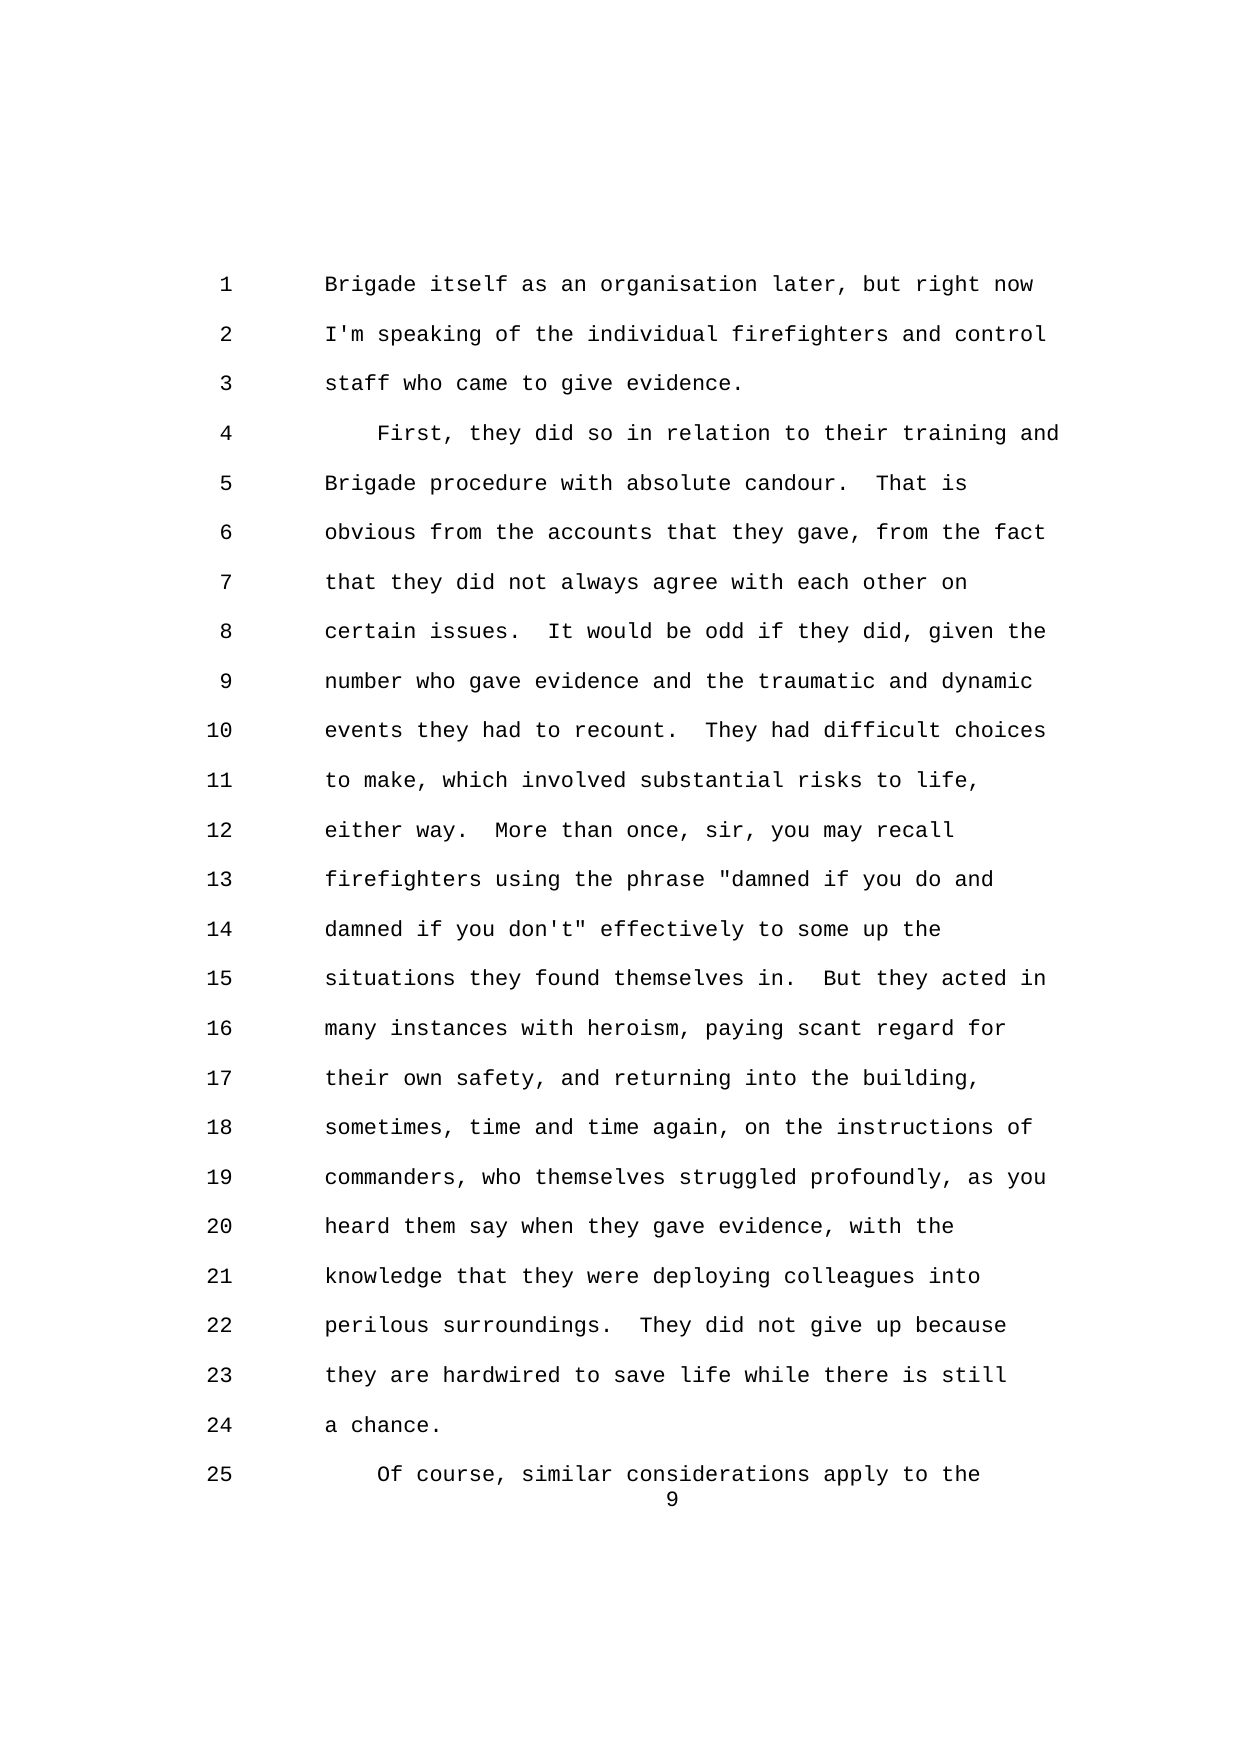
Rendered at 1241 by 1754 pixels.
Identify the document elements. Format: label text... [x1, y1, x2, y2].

text 4 First, they did so in relation to their training and [75, 422, 1165, 447]
text 7 that they did not always agree with each other on [75, 571, 1165, 596]
text 9 number who gave evidence and the traumatic and dynamic [75, 670, 1165, 695]
text 3 staff who came to give evidence. [75, 372, 1165, 397]
text 18 sometimes, time and time again, on the instructions of [75, 1116, 1165, 1141]
text 21 knowledge that they were deploying colleagues into [75, 1265, 1165, 1290]
text 25 Of course, similar considerations apply to the [75, 1463, 1165, 1488]
text 6 obvious from the accounts that they gave, from the fact [75, 521, 1165, 546]
text 10 events they had to recount. They had difficult choices [75, 719, 1165, 744]
text 5 Brigade procedure with absolute candour. That is [75, 472, 1165, 496]
text 2 I'm speaking of the individual firefighters and control [75, 323, 1165, 348]
text 16 many instances with heroism, paying scant regard for [75, 1017, 1165, 1042]
text 9 [75, 1488, 1165, 1513]
text 22 perilous surroundings. They did not give up because [75, 1314, 1165, 1339]
text 8 certain issues. It would be odd if they did, given the [75, 620, 1165, 645]
text 13 firefighters using the phrase "damned if you do and [75, 868, 1165, 893]
text 11 to make, which involved substantial risks to life, [75, 769, 1165, 794]
text 23 they are hardwired to save life while there is still [75, 1364, 1165, 1389]
text 17 their own safety, and returning into the building, [75, 1067, 1165, 1091]
text 1 Brigade itself as an organisation later, but right now [75, 273, 1165, 298]
text 24 a chance. [75, 1414, 1165, 1438]
text 20 heard them say when they gave evidence, with the [75, 1215, 1165, 1240]
text 14 damned if you don't" effectively to some up the [75, 918, 1165, 943]
text 12 either way. More than once, sir, you may recall [75, 819, 1165, 843]
text 19 commanders, who themselves struggled profoundly, as you [75, 1166, 1165, 1191]
text 15 situations they found themselves in. But they acted in [75, 967, 1165, 992]
